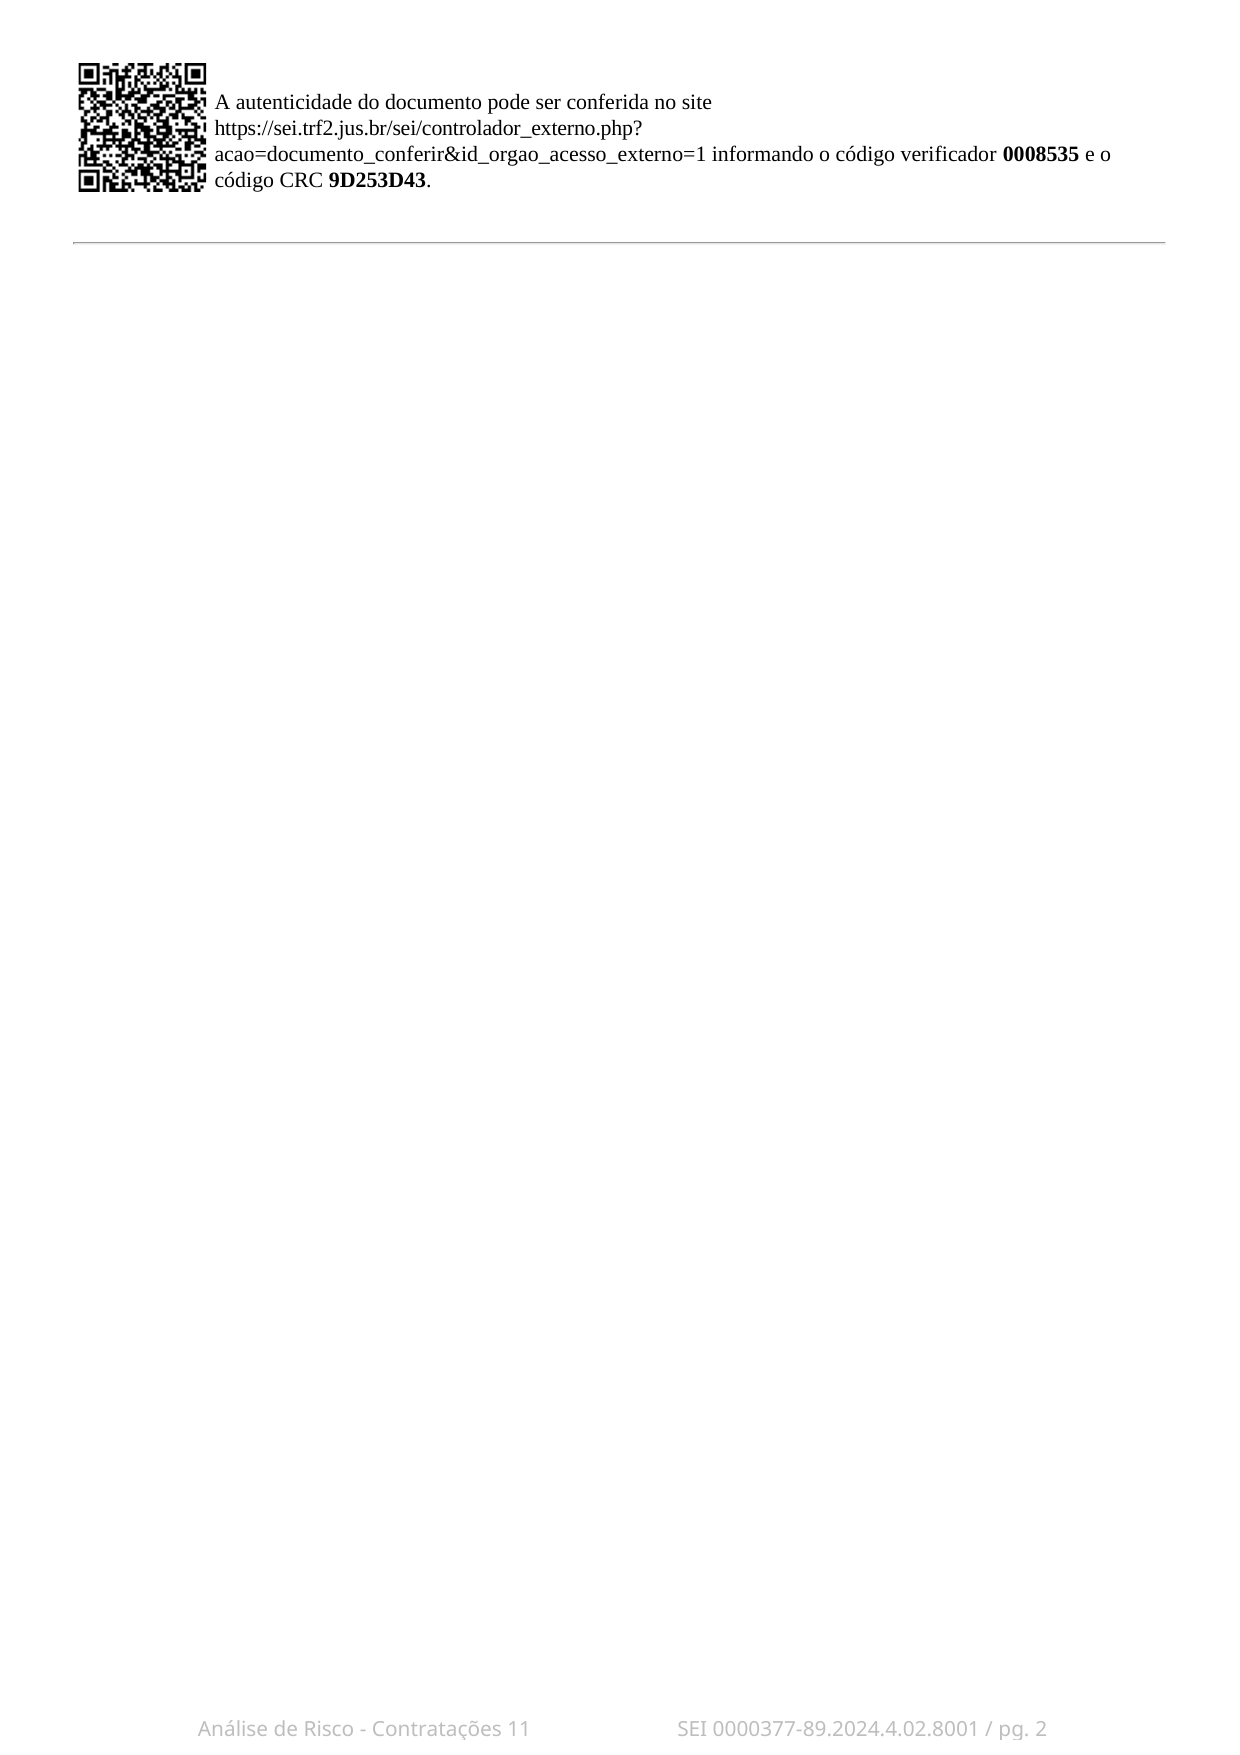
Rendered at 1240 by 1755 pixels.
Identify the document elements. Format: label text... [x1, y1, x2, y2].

text A autenticidade do documento pode ser conferida no site https://sei.trf2.jus.br/sei/controlador_externo.php? acao=documento_conferir&id_orgao_acesso_externo=1 informando o código verificador 0008535 e o código CRC 9D253D43. [214, 89, 1134, 192]
